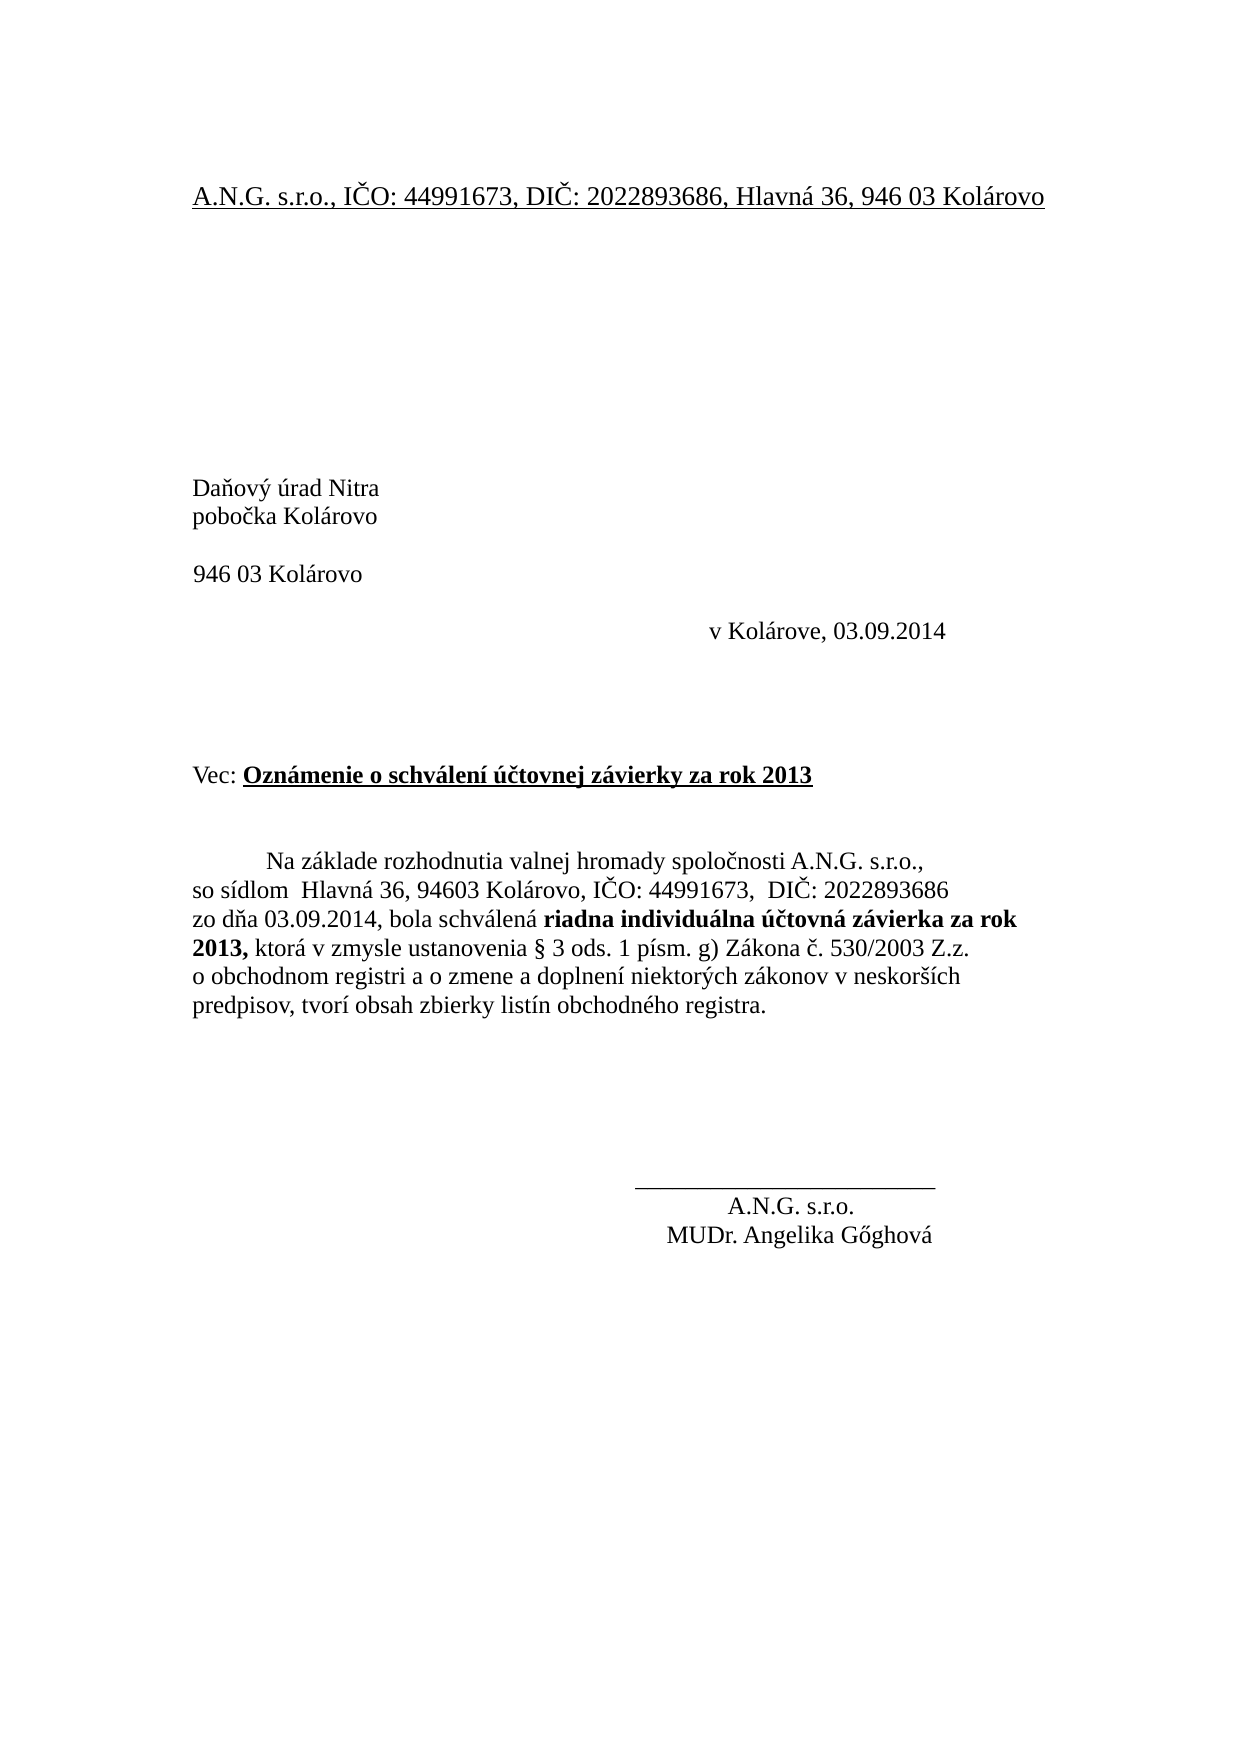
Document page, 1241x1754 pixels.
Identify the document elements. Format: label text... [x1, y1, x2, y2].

text v Kolárove, 03.09.2014 [118, 616, 1122, 645]
text pobočka Kolárovo [118, 501, 1122, 530]
text so sídlom Hlavná 36, 94603 Kolárovo, IČO: 44991673, DIČ: 2022893686 [118, 875, 1122, 904]
text o obchodnom registri a o zmene a doplnení niektorých zákonov v neskorších [118, 961, 1122, 990]
text Vec: Oznámenie o schválení účtovnej závierky za rok 2013 [118, 760, 1122, 789]
text MUDr. Angelika Gőghová [118, 1220, 1122, 1249]
text predpisov, tvorí obsah zbierky listín obchodného registra. [118, 990, 1122, 1019]
text 946 03 Kolárovo [118, 559, 1122, 588]
text Na základe rozhodnutia valnej hromady spoločnosti A.N.G. s.r.o., [118, 846, 1122, 875]
text 2013, ktorá v zmysle ustanovenia § 3 ods. 1 písm. g) Zákona č. 530/2003 Z.z. [118, 933, 1122, 961]
text ________________________ [118, 1163, 1122, 1191]
text zo dňa 03.09.2014, bola schválená riadna individuálna účtovná závierka za rok [118, 904, 1122, 933]
text A.N.G. s.r.o., IČO: 44991673, DIČ: 2022893686, Hlavná 36, 946 03 Kolárovo [118, 180, 1122, 212]
text Daňový úrad Nitra [118, 473, 1122, 501]
text A.N.G. s.r.o. [118, 1191, 1122, 1220]
